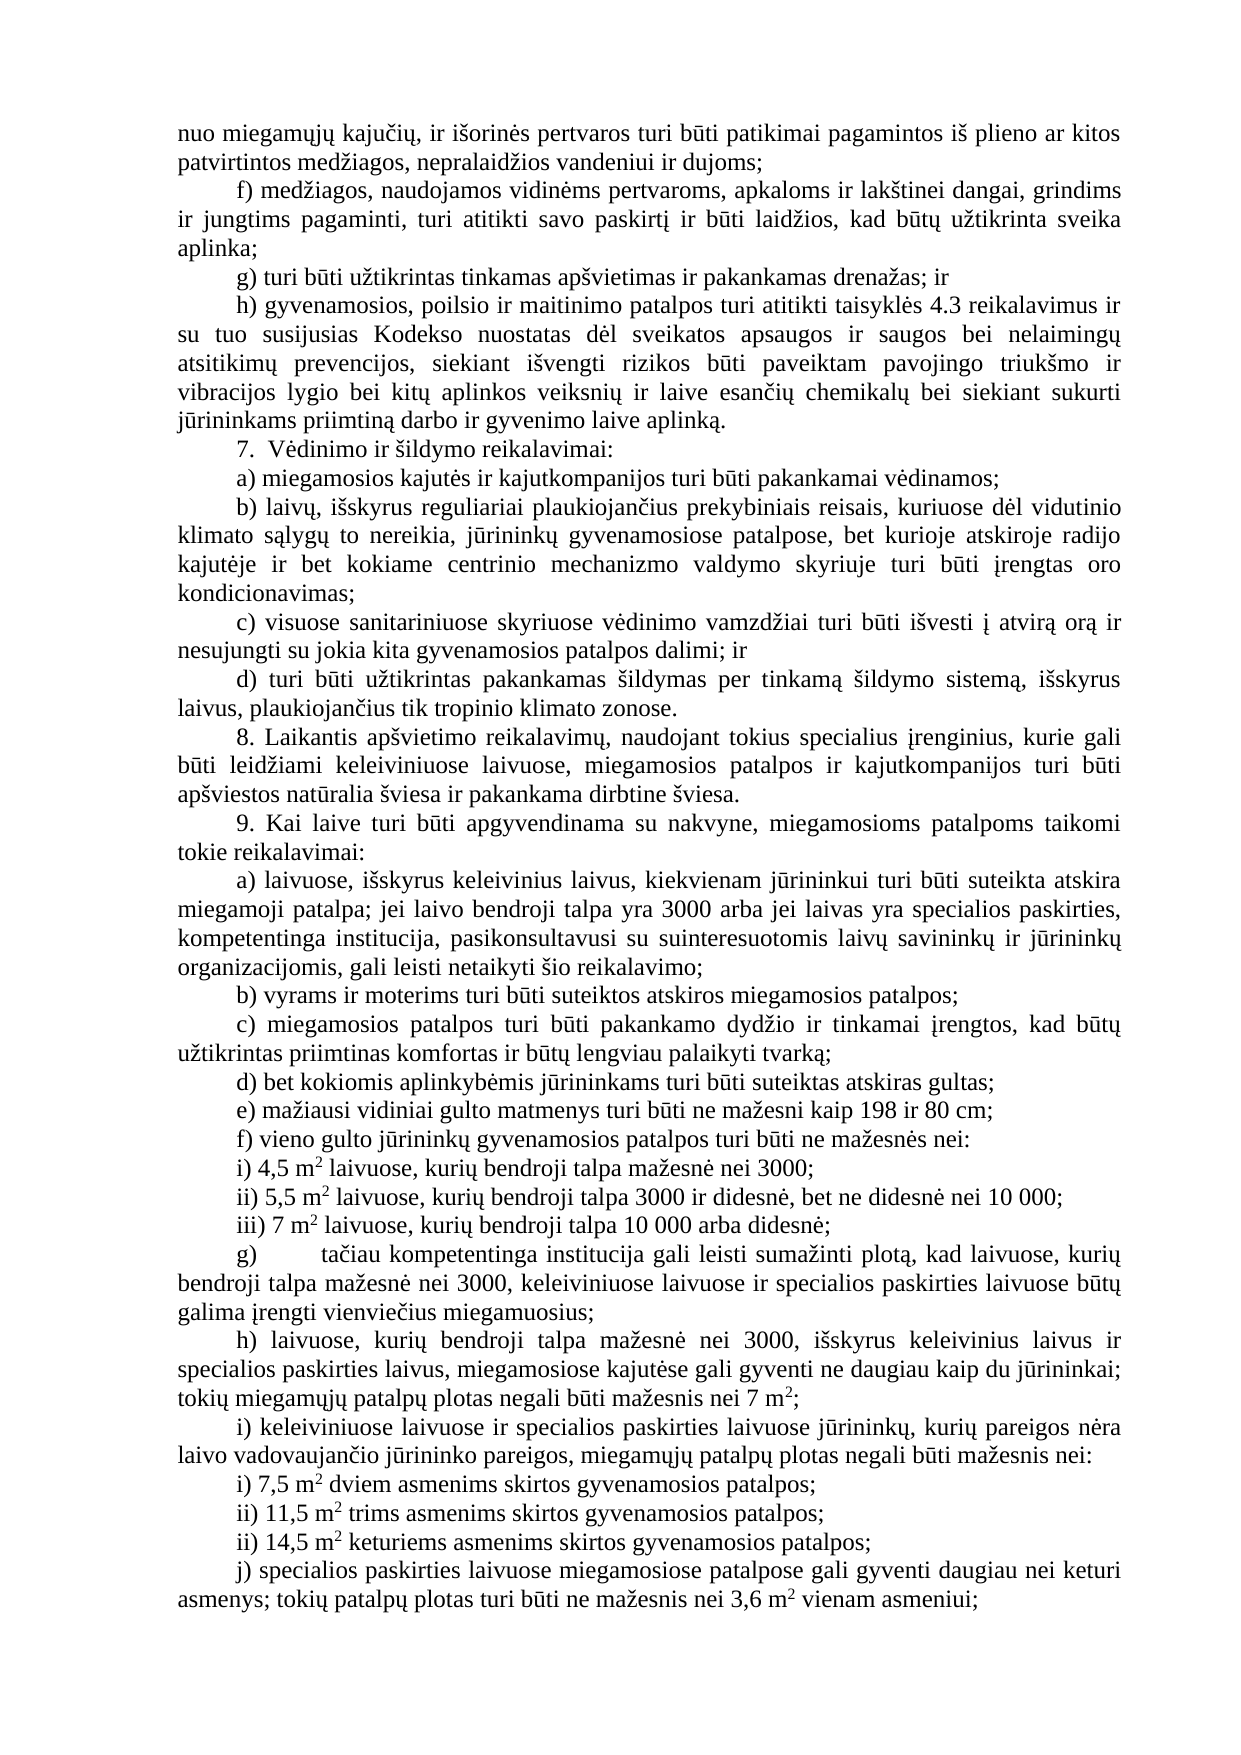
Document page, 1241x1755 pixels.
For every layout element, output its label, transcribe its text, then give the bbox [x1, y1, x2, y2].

text iii) 7 m2 laivuose, kurių bendroji talpa 10 000 arba didesnė; [177, 1211, 1122, 1239]
text g) tačiau kompetentinga institucija gali leisti sumažinti plotą, kad laivuose, kurių bendroji talpa mažesnė nei 3000, keleiviniuose laivuose ir specialios paskirties laivuose būtų galima įrengti vienviečius miegamuosius; [177, 1239, 1122, 1326]
text d) bet kokiomis aplinkybėmis jūrininkams turi būti suteiktas atskiras gultas; [177, 1067, 1122, 1096]
text c) visuose sanitariniuose skyriuose vėdinimo vamzdžiai turi būti išvesti į atvirą orą ir nesujungti su jokia kita gyvenamosios patalpos dalimi; ir [177, 607, 1122, 664]
text ii) 5,5 m2 laivuose, kurių bendroji talpa 3000 ir didesnė, bet ne didesnė nei 10 000; [177, 1182, 1122, 1211]
text j) specialios paskirties laivuose miegamosiose patalpose gali gyventi daugiau nei keturi asmenys; tokių patalpų plotas turi būti ne mažesnis nei 3,6 m2 vienam asmeniui; [177, 1556, 1122, 1613]
text i) 7,5 m2 dviem asmenims skirtos gyvenamosios patalpos; [177, 1469, 1122, 1498]
text b) vyrams ir moterims turi būti suteiktos atskiros miegamosios patalpos; [177, 981, 1122, 1009]
text b) laivų, išskyrus reguliariai plaukiojančius prekybiniais reisais, kuriuose dėl vidutinio klimato sąlygų to nereikia, jūrininkų gyvenamosiose patalpose, bet kurioje atskiroje radijo kajutėje ir bet kokiame centrinio mechanizmo valdymo skyriuje turi būti įrengtas oro kondicionavimas; [177, 492, 1122, 607]
text i) keleiviniuose laivuose ir specialios paskirties laivuose jūrininkų, kurių pareigos nėra laivo vadovaujančio jūrininko pareigos, miegamųjų patalpų plotas negali būti mažesnis nei: [177, 1412, 1122, 1469]
text ii) 14,5 m2 keturiems asmenims skirtos gyvenamosios patalpos; [177, 1527, 1122, 1556]
text f) vieno gulto jūrininkų gyvenamosios patalpos turi būti ne mažesnės nei: [177, 1124, 1122, 1153]
text ii) 11,5 m2 trims asmenims skirtos gyvenamosios patalpos; [177, 1498, 1122, 1527]
text h) gyvenamosios, poilsio ir maitinimo patalpos turi atitikti taisyklės 4.3 reikalavimus ir su tuo susijusias Kodekso nuostatas dėl sveikatos apsaugos ir saugos bei nelaimingų atsitikimų prevencijos, siekiant išvengti rizikos būti paveiktam pavojingo triukšmo ir vibracijos lygio bei kitų aplinkos veiksnių ir laive esančių chemikalų bei siekiant sukurti jūrininkams priimtiną darbo ir gyvenimo laive aplinką. [177, 291, 1122, 434]
text 9. Kai laive turi būti apgyvendinama su nakvyne, miegamosioms patalpoms taikomi tokie reikalavimai: [177, 808, 1122, 866]
text 7. Vėdinimo ir šildymo reikalavimai: [177, 434, 1122, 463]
text 8. Laikantis apšvietimo reikalavimų, naudojant tokius specialius įrenginius, kurie gali būti leidžiami keleiviniuose laivuose, miegamosios patalpos ir kajutkompanijos turi būti apšviestos natūralia šviesa ir pakankama dirbtine šviesa. [177, 722, 1122, 808]
text f) medžiagos, naudojamos vidinėms pertvaroms, apkaloms ir lakštinei dangai, grindims ir jungtims pagaminti, turi atitikti savo paskirtį ir būti laidžios, kad būtų užtikrinta sveika aplinka; [177, 176, 1122, 262]
text d) turi būti užtikrintas pakankamas šildymas per tinkamą šildymo sistemą, išskyrus laivus, plaukiojančius tik tropinio klimato zonose. [177, 664, 1122, 722]
text h) laivuose, kurių bendroji talpa mažesnė nei 3000, išskyrus keleivinius laivus ir specialios paskirties laivus, miegamosiose kajutėse gali gyventi ne daugiau kaip du jūrininkai; tokių miegamųjų patalpų plotas negali būti mažesnis nei 7 m2; [177, 1326, 1122, 1412]
text g) turi būti užtikrintas tinkamas apšvietimas ir pakankamas drenažas; ir [177, 262, 1122, 291]
text i) 4,5 m2 laivuose, kurių bendroji talpa mažesnė nei 3000; [177, 1153, 1122, 1182]
text a) miegamosios kajutės ir kajutkompanijos turi būti pakankamai vėdinamos; [177, 463, 1122, 492]
text c) miegamosios patalpos turi būti pakankamo dydžio ir tinkamai įrengtos, kad būtų užtikrintas priimtinas komfortas ir būtų lengviau palaikyti tvarką; [177, 1009, 1122, 1067]
text nuo miegamųjų kajučių, ir išorinės pertvaros turi būti patikimai pagamintos iš plieno ar kitos patvirtintos medžiagos, nepralaidžios vandeniui ir dujoms; [177, 118, 1122, 176]
text a) laivuose, išskyrus keleivinius laivus, kiekvienam jūrininkui turi būti suteikta atskira miegamoji patalpa; jei laivo bendroji talpa yra 3000 arba jei laivas yra specialios paskirties, kompetentinga institucija, pasikonsultavusi su suinteresuotomis laivų savininkų ir jūrininkų organizacijomis, gali leisti netaikyti šio reikalavimo; [177, 866, 1122, 981]
text e) mažiausi vidiniai gulto matmenys turi būti ne mažesni kaip 198 ir 80 cm; [177, 1096, 1122, 1124]
